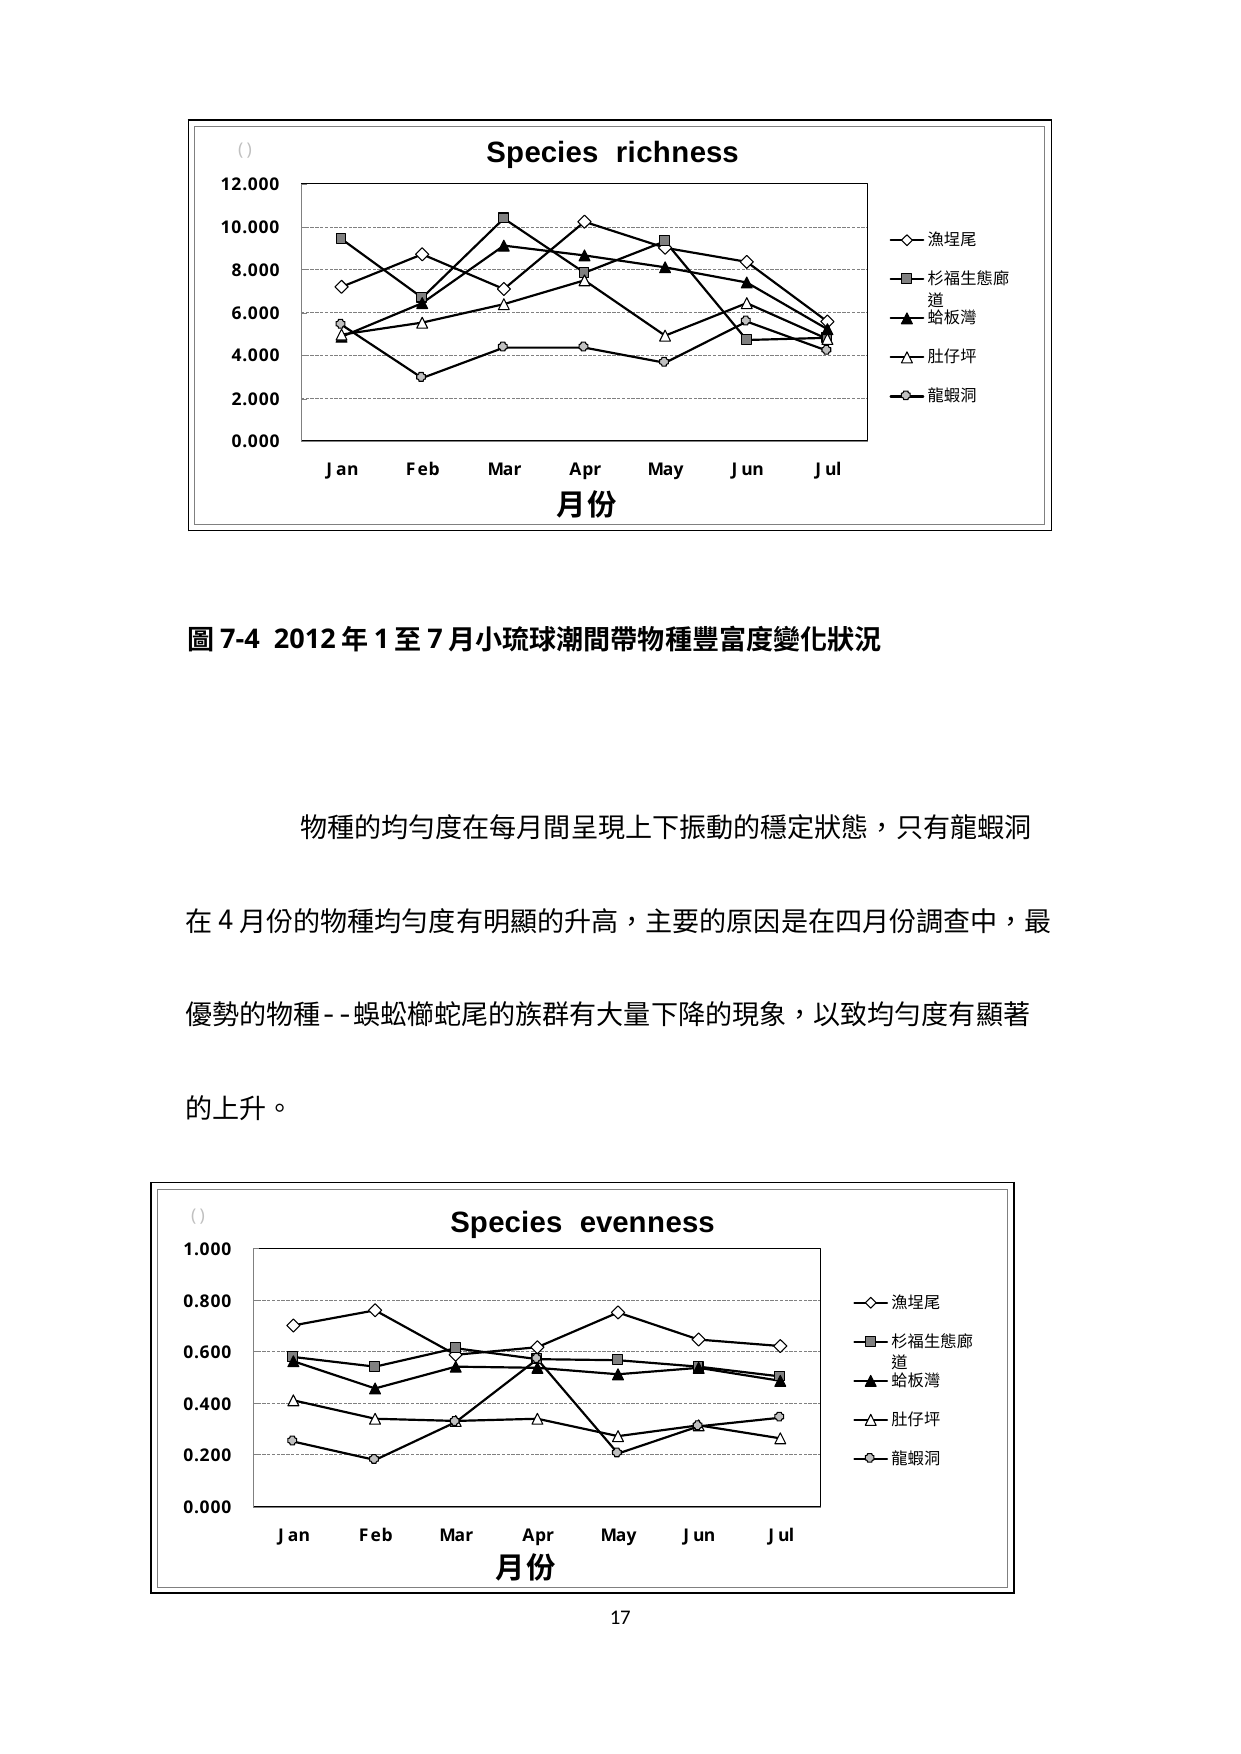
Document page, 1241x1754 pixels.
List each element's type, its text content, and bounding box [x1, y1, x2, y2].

text 物種的均勻度在每月間呈現上下振動的穩定狀態，只有龍蝦洞在4月份的物種均勻度有明顯的升高，主要的原因是在四月份調查中，最優勢的物種--蜈蚣櫛蛇尾的族群有大量下降的現象，以致均勻度有顯著的上升。 [150, 784, 1053, 1127]
text 圖7-4 2012年1至7月小琉球潮間帶物種豐富度變化狀況 [187, 596, 1053, 659]
